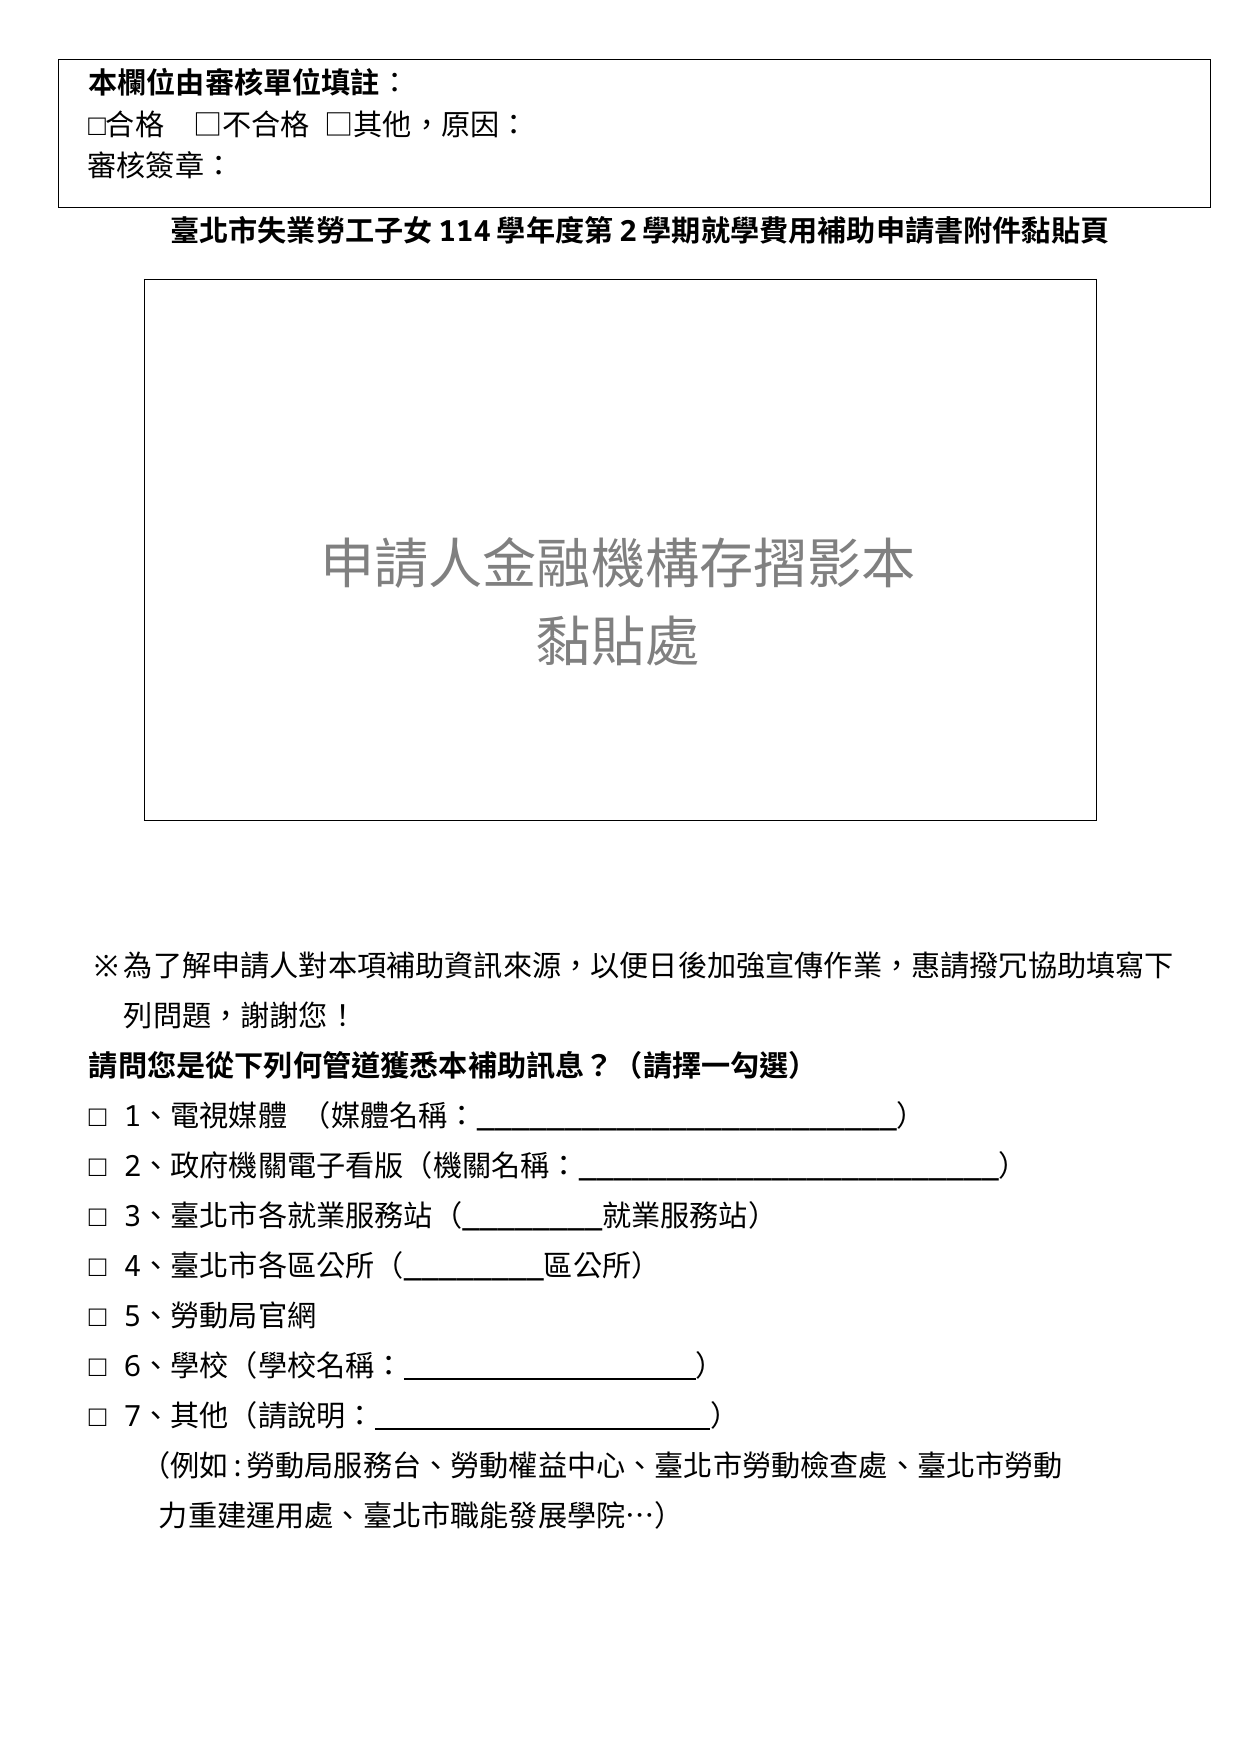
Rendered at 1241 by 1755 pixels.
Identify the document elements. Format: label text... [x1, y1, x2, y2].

text □ 2、政府機關電子看版（機關名稱：________________________） [89, 1136, 1181, 1186]
text ※為了解申請人對本項補助資訊來源，以便日後加強宣傳作業，惠請撥冗協助填寫下 列問題，謝謝您！ [89, 936, 1181, 1036]
table_header 本欄位由審核單位填註： □合格 □不合格 □其他，原因： 審核簽章： [59, 60, 1210, 207]
text □ 4、臺北市各區公所（________區公所） [89, 1236, 1181, 1286]
text □ 1、電視媒體 （媒體名稱：________________________） [89, 1086, 1181, 1136]
text 力重建運用處、臺北市職能發展學院…） [89, 1486, 1181, 1536]
text （例如:勞動局服務台、勞動權益中心、臺北市勞動檢查處、臺北市勞動 [89, 1436, 1181, 1486]
text □ 5、勞動局官網 [89, 1286, 1181, 1336]
text □ 6、學校（學校名稱： ） [89, 1336, 1181, 1386]
text 臺北市失業勞工子女114學年度第2學期就學費用補助申請書附件黏貼頁 [74, 208, 1181, 250]
text □ 3、臺北市各就業服務站（________就業服務站） [89, 1186, 1181, 1236]
text 請問您是從下列何管道獲悉本補助訊息？（請擇一勾選） [89, 1036, 1181, 1086]
table_header [145, 280, 1096, 820]
text □ 7、其他（請說明： ） [89, 1386, 1181, 1436]
